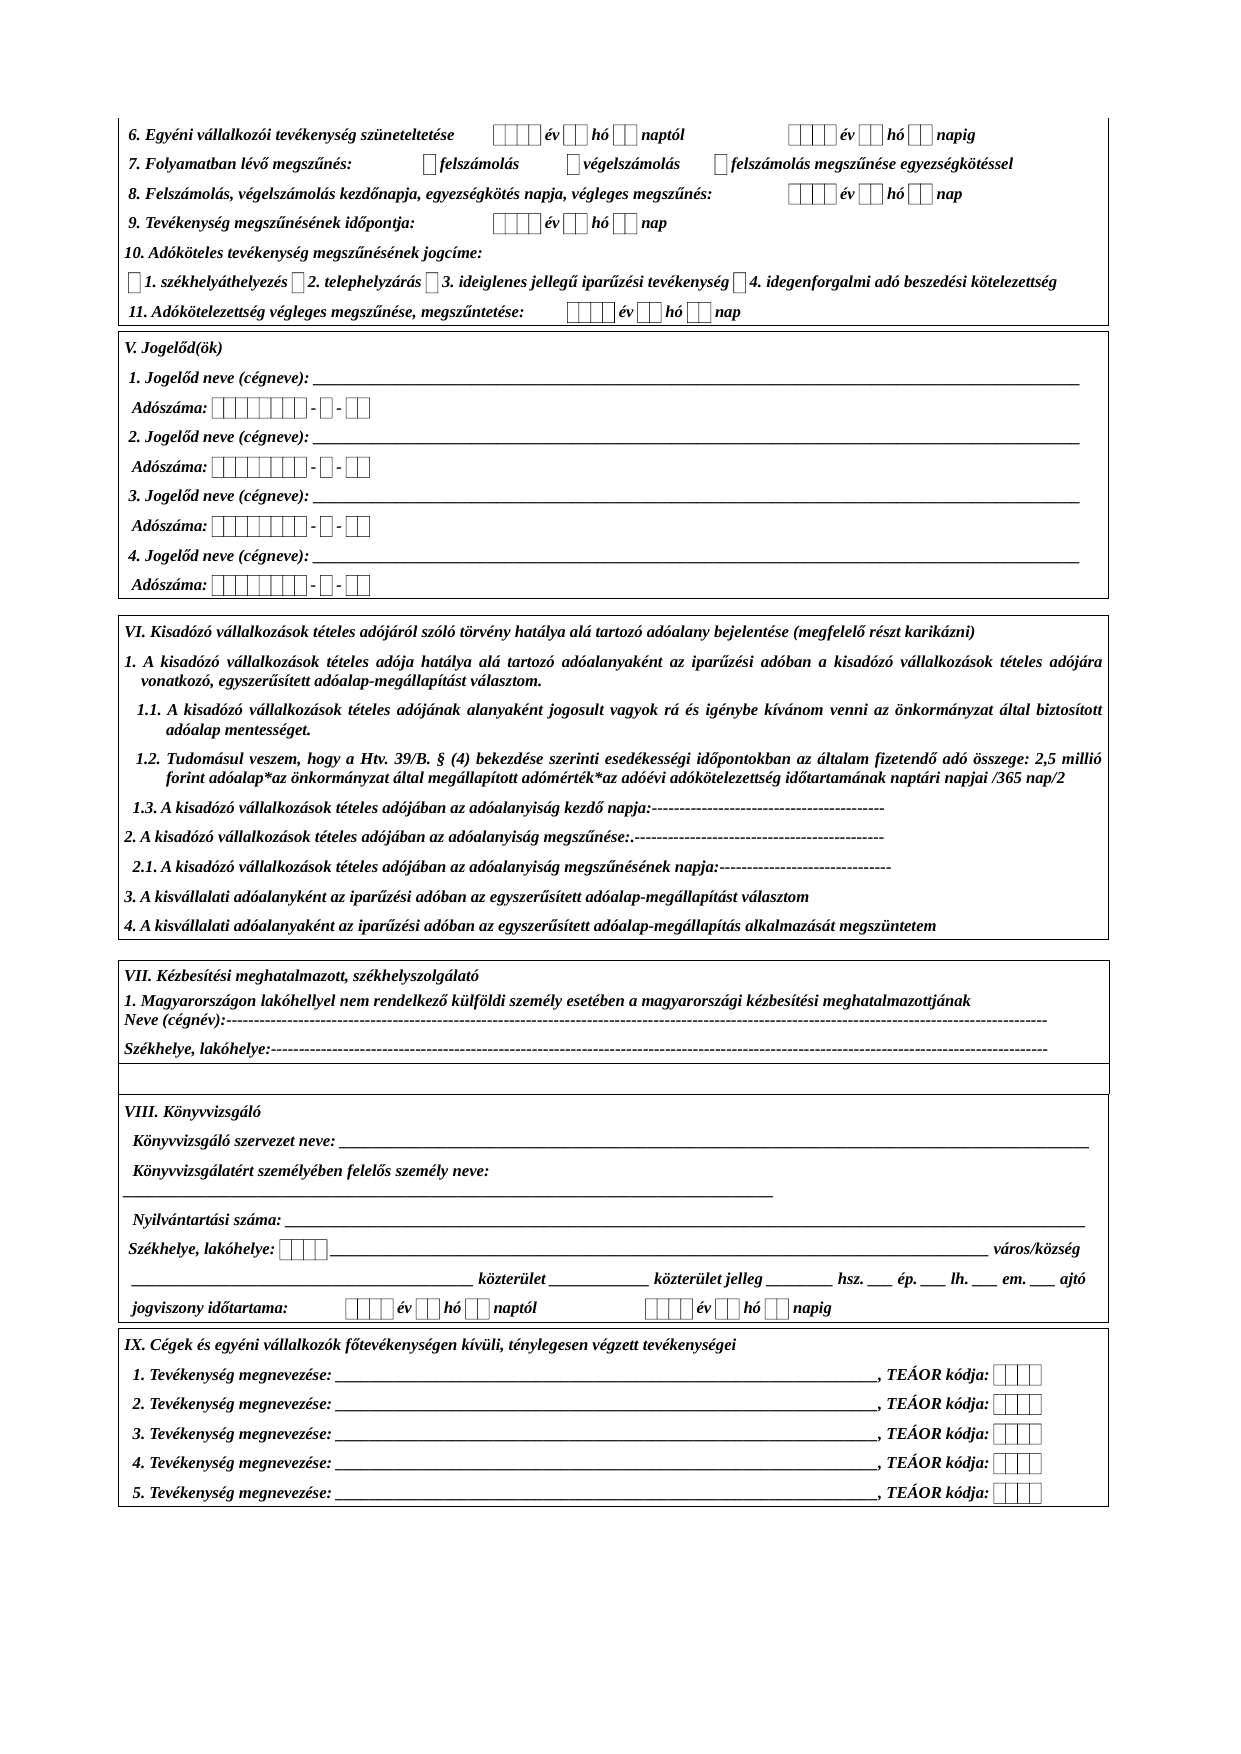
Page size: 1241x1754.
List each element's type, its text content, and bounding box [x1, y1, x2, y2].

table_cell 10. Adóköteles tevékenység megszűnésének jogcíme: █ 1. székhelyáthelyezés █ 2. telephelyzárás █ 3. ideiglenes jellegű iparűzési tevékenység █ 4. idegenforgalmi adó beszedési kötelezettség [119, 236, 1108, 296]
table_header VII. Kézbesítési meghatalmazott, székhelyszolgálató 1. Magyarországon lakóhellyel nem rendelkező külföldi személy esetében a magyarországi kézbesítési meghatalmazottjának Neve (cégnév):---------------------------------------------------------------------------------------------------------------------------------------------------- Székhelye, lakóhelye:-------------------------------------------------------------------------------------------------------------------------------------------- [119, 961, 1109, 1063]
table_cell VIII. Könyvvizsgáló [119, 1095, 1108, 1125]
table_cell [119, 1064, 1109, 1094]
table_cell [118, 1323, 1109, 1327]
table_cell [118, 326, 1109, 331]
table_cell 8. Felszámolás, végelszámolás kezdőnapja, egyezségkötés napja, végleges megszűnés: ████ év ██ hó ██ nap [119, 177, 1108, 207]
table_cell 3. Tevékenység megnevezése: _________________________________________________________________, TEÁOR kódja: ████ [119, 1417, 1108, 1447]
table_cell Adószáma: ████████ - █ - ██ [119, 450, 1108, 480]
table_cell 4. Tevékenység megnevezése: _________________________________________________________________, TEÁOR kódja: ████ [119, 1447, 1108, 1476]
table_cell 4. Jogelőd neve (cégneve): ____________________________________________________________________________________________ [119, 539, 1108, 569]
table_cell 5. Tevékenység megnevezése: _________________________________________________________________, TEÁOR kódja: ████ [119, 1476, 1108, 1506]
table_cell 1.2. Tudomásul veszem, hogy a Htv. 39/B. § (4) bekezdése szerinti esedékességi időpontokban az általam fizetendő adó összege: 2,5 millió forint adóalap*az önkormányzat által megállapított adómérték*az adóévi adókötelezettség időtartamának naptári napjai /365 nap/2 1.3. A kisadózó vállalkozások tételes adójában az adóalanyiság kezdő napja:------------------------------------------ [119, 743, 1108, 821]
table_cell 1. Tevékenység megnevezése: _________________________________________________________________, TEÁOR kódja: ████ [119, 1358, 1108, 1388]
table_cell Könyvvizsgáló szervezet neve: __________________________________________________________________________________________ [119, 1125, 1108, 1154]
table_cell [118, 940, 1109, 960]
table_cell VI. Kisadózó vállalkozások tételes adójáról szóló törvény hatálya alá tartozó adóalany bejelentése (megfelelő részt karikázni) [119, 616, 1108, 645]
table_cell [118, 599, 1109, 614]
table_cell 2.1. A kisadózó vállalkozások tételes adójában az adóalanyiság megszűnésének napja:------------------------------- 3. A kisvállalati adóalanyként az iparűzési adóban az egyszerűsített adóalap-megállapítást választom 4. A kisvállalati adóalanyaként az iparűzési adóban az egyszerűsített adóalap-megállapítás alkalmazását megszüntetem [119, 851, 1108, 939]
table_cell 2. Tevékenység megnevezése: _________________________________________________________________, TEÁOR kódja: ████ [119, 1388, 1108, 1417]
table_cell 1. A kisadózó vállalkozások tételes adója hatálya alá tartozó adóalanyaként az iparűzési adóban a kisadózó vállalkozások tételes adójára vonatkozó, egyszerűsített adóalap-megállapítást választom. [119, 645, 1108, 694]
table_cell Adószáma: ████████ - █ - ██ [119, 391, 1108, 421]
table_cell 2. Jogelőd neve (cégneve): ____________________________________________________________________________________________ [119, 421, 1108, 450]
table_cell 9. Tevékenység megszűnésének időpontja: ████ év ██ hó ██ nap [119, 207, 1108, 236]
table_cell jogviszony időtartama: ████ év ██ hó ██ naptól ████ év ██ hó ██ napig [119, 1292, 1108, 1322]
table_cell Adószáma: ████████ - █ - ██ [119, 569, 1108, 598]
table_cell Adószáma: ████████ - █ - ██ [119, 510, 1108, 539]
table_cell 1.1. A kisadózó vállalkozások tételes adójának alanyaként jogosult vagyok rá és igénybe kívánom venni az önkormányzat által biztosított adóalap mentességet. [119, 694, 1108, 743]
table_cell 6. Egyéni vállalkozói tevékenység szüneteltetése ████ év ██ hó ██ naptól ████ év ██ hó ██ napig [119, 118, 1108, 148]
table_cell 11. Adókötelezettség végleges megszűnése, megszűntetése: ████ év ██ hó ██ nap [119, 296, 1108, 325]
table_cell 3. Jogelőd neve (cégneve): ____________________________________________________________________________________________ [119, 480, 1108, 509]
table_cell _________________________________________ közterület ____________ közterület jelleg ________ hsz. ___ ép. ___ lh. ___ em. ___ ajtó [119, 1263, 1108, 1292]
table_cell 2. A kisadózó vállalkozások tételes adójában az adóalanyiság megszűnése:.--------------------------------------------- [119, 821, 1108, 851]
table_cell IX. Cégek és egyéni vállalkozók főtevékenységen kívüli, ténylegesen végzett tevékenységei [119, 1329, 1108, 1358]
table_cell Nyilvántartási száma: ________________________________________________________________________________________________ [119, 1203, 1108, 1233]
table_cell Székhelye, lakóhelye: ████ _______________________________________________________________________________ város/község [119, 1233, 1108, 1262]
table_cell 1. Jogelőd neve (cégneve): ____________________________________________________________________________________________ [119, 362, 1108, 391]
table_cell V. Jogelőd(ök) [119, 332, 1108, 362]
table_cell Könyvvizsgálatért személyében felelős személy neve: ______________________________________________________________________________ [119, 1155, 1108, 1203]
table_cell 7. Folyamatban lévő megszűnés: █ felszámolás █ végelszámolás █ felszámolás megszűnése egyezségkötéssel [119, 148, 1108, 177]
